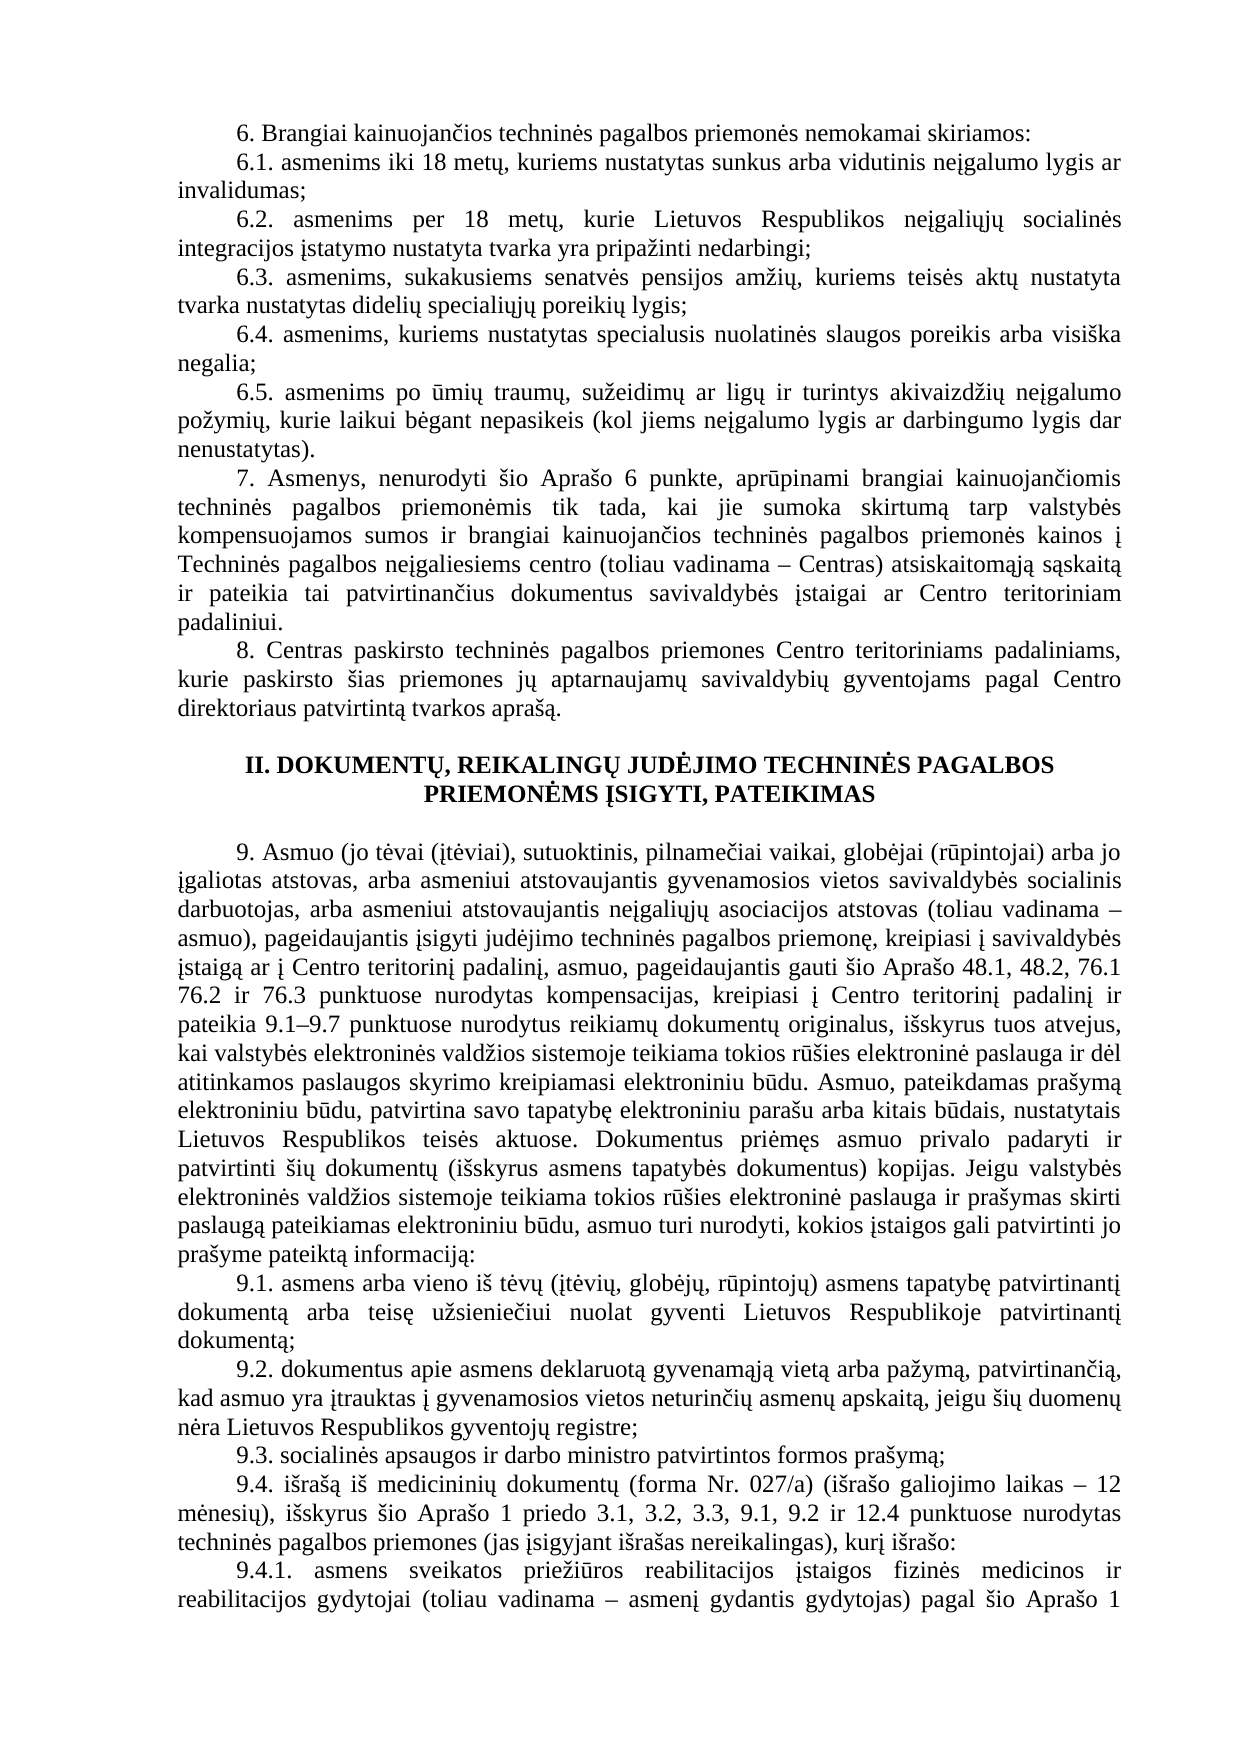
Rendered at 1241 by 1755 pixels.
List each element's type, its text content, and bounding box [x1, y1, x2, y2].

text 9. Asmuo (jo tėvai (įtėviai), sutuoktinis, pilnamečiai vaikai, globėjai (rūpintojai) arba jo įgaliotas atstovas, arba asmeniui atstovaujantis gyvenamosios vietos savivaldybės socialinis darbuotojas, arba asmeniui atstovaujantis neįgaliųjų asociacijos atstovas (toliau vadinama – asmuo), pageidaujantis įsigyti judėjimo techninės pagalbos priemonę, kreipiasi į savivaldybės įstaigą ar į Centro teritorinį padalinį, asmuo, pageidaujantis gauti šio Aprašo 48.1, 48.2, 76.1 76.2 ir 76.3 punktuose nurodytas kompensacijas, kreipiasi į Centro teritorinį padalinį ir pateikia 9.1–9.7 punktuose nurodytus reikiamų dokumentų originalus, išskyrus tuos atvejus, kai valstybės elektroninės valdžios sistemoje teikiama tokios rūšies elektroninė paslauga ir dėl atitinkamos paslaugos skyrimo kreipiamasi elektroniniu būdu. Asmuo, pateikdamas prašymą elektroniniu būdu, patvirtina savo tapatybę elektroniniu parašu arba kitais būdais, nustatytais Lietuvos Respublikos teisės aktuose. Dokumentus priėmęs asmuo privalo padaryti ir patvirtinti šių dokumentų (išskyrus asmens tapatybės dokumentus) kopijas. Jeigu valstybės elektroninės valdžios sistemoje teikiama tokios rūšies elektroninė paslauga ir prašymas skirti paslaugą pateikiamas elektroniniu būdu, asmuo turi nurodyti, kokios įstaigos gali patvirtinti jo prašyme pateiktą informaciją: [177, 837, 1122, 1268]
text 6.5. asmenims po ūmių traumų, sužeidimų ar ligų ir turintys akivaizdžių neįgalumo požymių, kurie laikui bėgant nepasikeis (kol jiems neįgalumo lygis ar darbingumo lygis dar nenustatytas). [177, 377, 1122, 463]
text 7. Asmenys, nenurodyti šio Aprašo 6 punkte, aprūpinami brangiai kainuojančiomis techninės pagalbos priemonėmis tik tada, kai jie sumoka skirtumą tarp valstybės kompensuojamos sumos ir brangiai kainuojančios techninės pagalbos priemonės kainos į Techninės pagalbos neįgaliesiems centro (toliau vadinama – Centras) atsiskaitomąją sąskaitą ir pateikia tai patvirtinančius dokumentus savivaldybės įstaigai ar Centro teritoriniam padaliniui. [177, 463, 1122, 636]
text 9.2. dokumentus apie asmens deklaruotą gyvenamąją vietą arba pažymą, patvirtinančią, kad asmuo yra įtrauktas į gyvenamosios vietos neturinčių asmenų apskaitą, jeigu šių duomenų nėra Lietuvos Respublikos gyventojų registre; [177, 1354, 1122, 1441]
text 6.3. asmenims, sukakusiems senatvės pensijos amžių, kuriems teisės aktų nustatyta tvarka nustatytas didelių specialiųjų poreikių lygis; [177, 262, 1122, 319]
text 6. Brangiai kainuojančios techninės pagalbos priemonės nemokamai skiriamos: [177, 118, 1122, 147]
text 8. Centras paskirsto techninės pagalbos priemones Centro teritoriniams padaliniams, kurie paskirsto šias priemones jų aptarnaujamų savivaldybių gyventojams pagal Centro direktoriaus patvirtintą tvarkos aprašą. [177, 636, 1122, 722]
text 9.4.1. asmens sveikatos priežiūros reabilitacijos įstaigos fizinės medicinos ir reabilitacijos gydytojai (toliau vadinama – asmenį gydantis gydytojas) pagal šio Aprašo 1 [177, 1556, 1122, 1613]
text II. DOKUMENTŲ, REIKALINGŲ JUDĖJIMO TECHNINĖS PAGALBOS PRIEMONĖMS ĮSIGYTI, PATEIKIMAS [177, 751, 1122, 808]
text 9.1. asmens arba vieno iš tėvų (įtėvių, globėjų, rūpintojų) asmens tapatybę patvirtinantį dokumentą arba teisę užsieniečiui nuolat gyventi Lietuvos Respublikoje patvirtinantį dokumentą; [177, 1268, 1122, 1354]
text 6.1. asmenims iki 18 metų, kuriems nustatytas sunkus arba vidutinis neįgalumo lygis ar invalidumas; [177, 147, 1122, 204]
text 6.4. asmenims, kuriems nustatytas specialusis nuolatinės slaugos poreikis arba visiška negalia; [177, 319, 1122, 377]
text 9.3. socialinės apsaugos ir darbo ministro patvirtintos formos prašymą; [177, 1441, 1122, 1469]
text 9.4. išrašą iš medicininių dokumentų (forma Nr. 027/a) (išrašo galiojimo laikas – 12 mėnesių), išskyrus šio Aprašo 1 priedo 3.1, 3.2, 3.3, 9.1, 9.2 ir 12.4 punktuose nurodytas techninės pagalbos priemones (jas įsigyjant išrašas nereikalingas), kurį išrašo: [177, 1469, 1122, 1556]
text 6.2. asmenims per 18 metų, kurie Lietuvos Respublikos neįgaliųjų socialinės integracijos įstatymo nustatyta tvarka yra pripažinti nedarbingi; [177, 204, 1122, 262]
